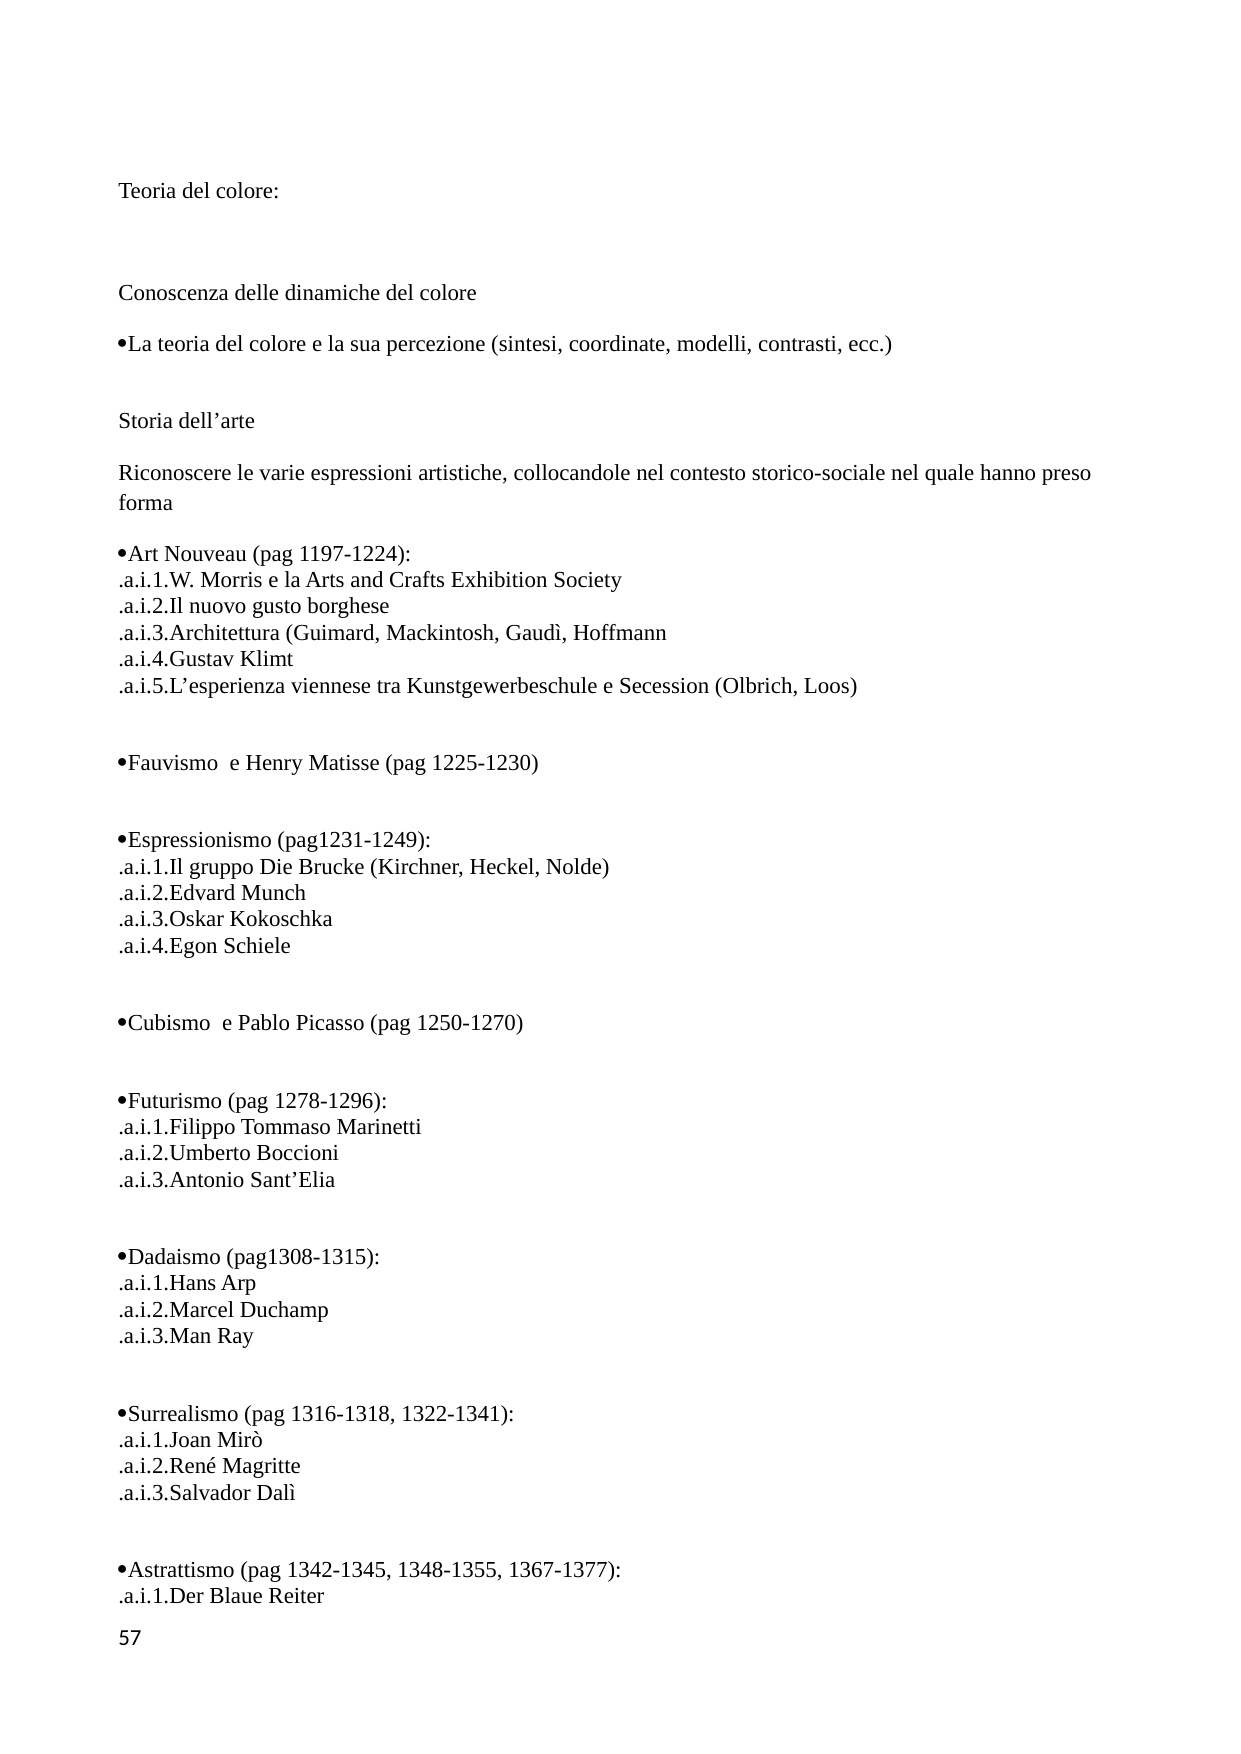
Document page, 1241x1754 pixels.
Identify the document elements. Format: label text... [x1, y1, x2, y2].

list Astrattismo (pag 1342-1345, 1348-1355, 1367-1377): [118, 1556, 1122, 1582]
list La teoria del colore e la sua percezione (sintesi, coordinate, modelli, contrasti, ecc.) [118, 330, 1122, 357]
list Il gruppo Die Brucke (Kirchner, Heckel, Nolde) [118, 853, 1122, 879]
list Il nuovo gusto borghese [118, 593, 1122, 619]
list Egon Schiele [118, 932, 1122, 958]
list Gustav Klimt [118, 645, 1122, 672]
list Joan Mirò [118, 1426, 1122, 1452]
list Antonio Sant’Elia [118, 1166, 1122, 1192]
list Salvador Dalì [118, 1479, 1122, 1505]
list Espressionismo (pag1231-1249): [118, 826, 1122, 853]
list Architettura (Guimard, Mackintosh, Gaudì, Hoffmann [118, 619, 1122, 645]
list W. Morris e la Arts and Crafts Exhibition Society [118, 566, 1122, 593]
list Umberto Boccioni [118, 1139, 1122, 1166]
list Futurismo (pag 1278-1296): [118, 1087, 1122, 1113]
list Filippo Tommaso Marinetti [118, 1113, 1122, 1139]
list Edvard Munch [118, 879, 1122, 906]
list Der Blaue Reiter [118, 1582, 1122, 1609]
list Cubismo e Pablo Picasso (pag 1250-1270) [118, 1009, 1122, 1036]
text Teoria del colore: [118, 177, 1122, 203]
list L’esperienza viennese tra Kunstgewerbeschule e Secession (Olbrich, Loos) [118, 672, 1122, 698]
list Hans Arp [118, 1269, 1122, 1296]
list Oskar Kokoschka [118, 906, 1122, 932]
list Surrealismo (pag 1316-1318, 1322-1341): [118, 1399, 1122, 1426]
list Fauvismo e Henry Matisse (pag 1225-1230) [118, 749, 1122, 775]
text Storia dell’arte [118, 408, 1122, 434]
list Marcel Duchamp [118, 1296, 1122, 1322]
text Conoscenza delle dinamiche del colore [118, 279, 1122, 306]
text Riconoscere le varie espressioni artistiche, collocandole nel contesto storico-sociale nel quale hanno preso forma [118, 459, 1122, 515]
list René Magritte [118, 1452, 1122, 1479]
list Man Ray [118, 1322, 1122, 1348]
list Dadaismo (pag1308-1315): [118, 1243, 1122, 1269]
list Art Nouveau (pag 1197-1224): [118, 540, 1122, 566]
